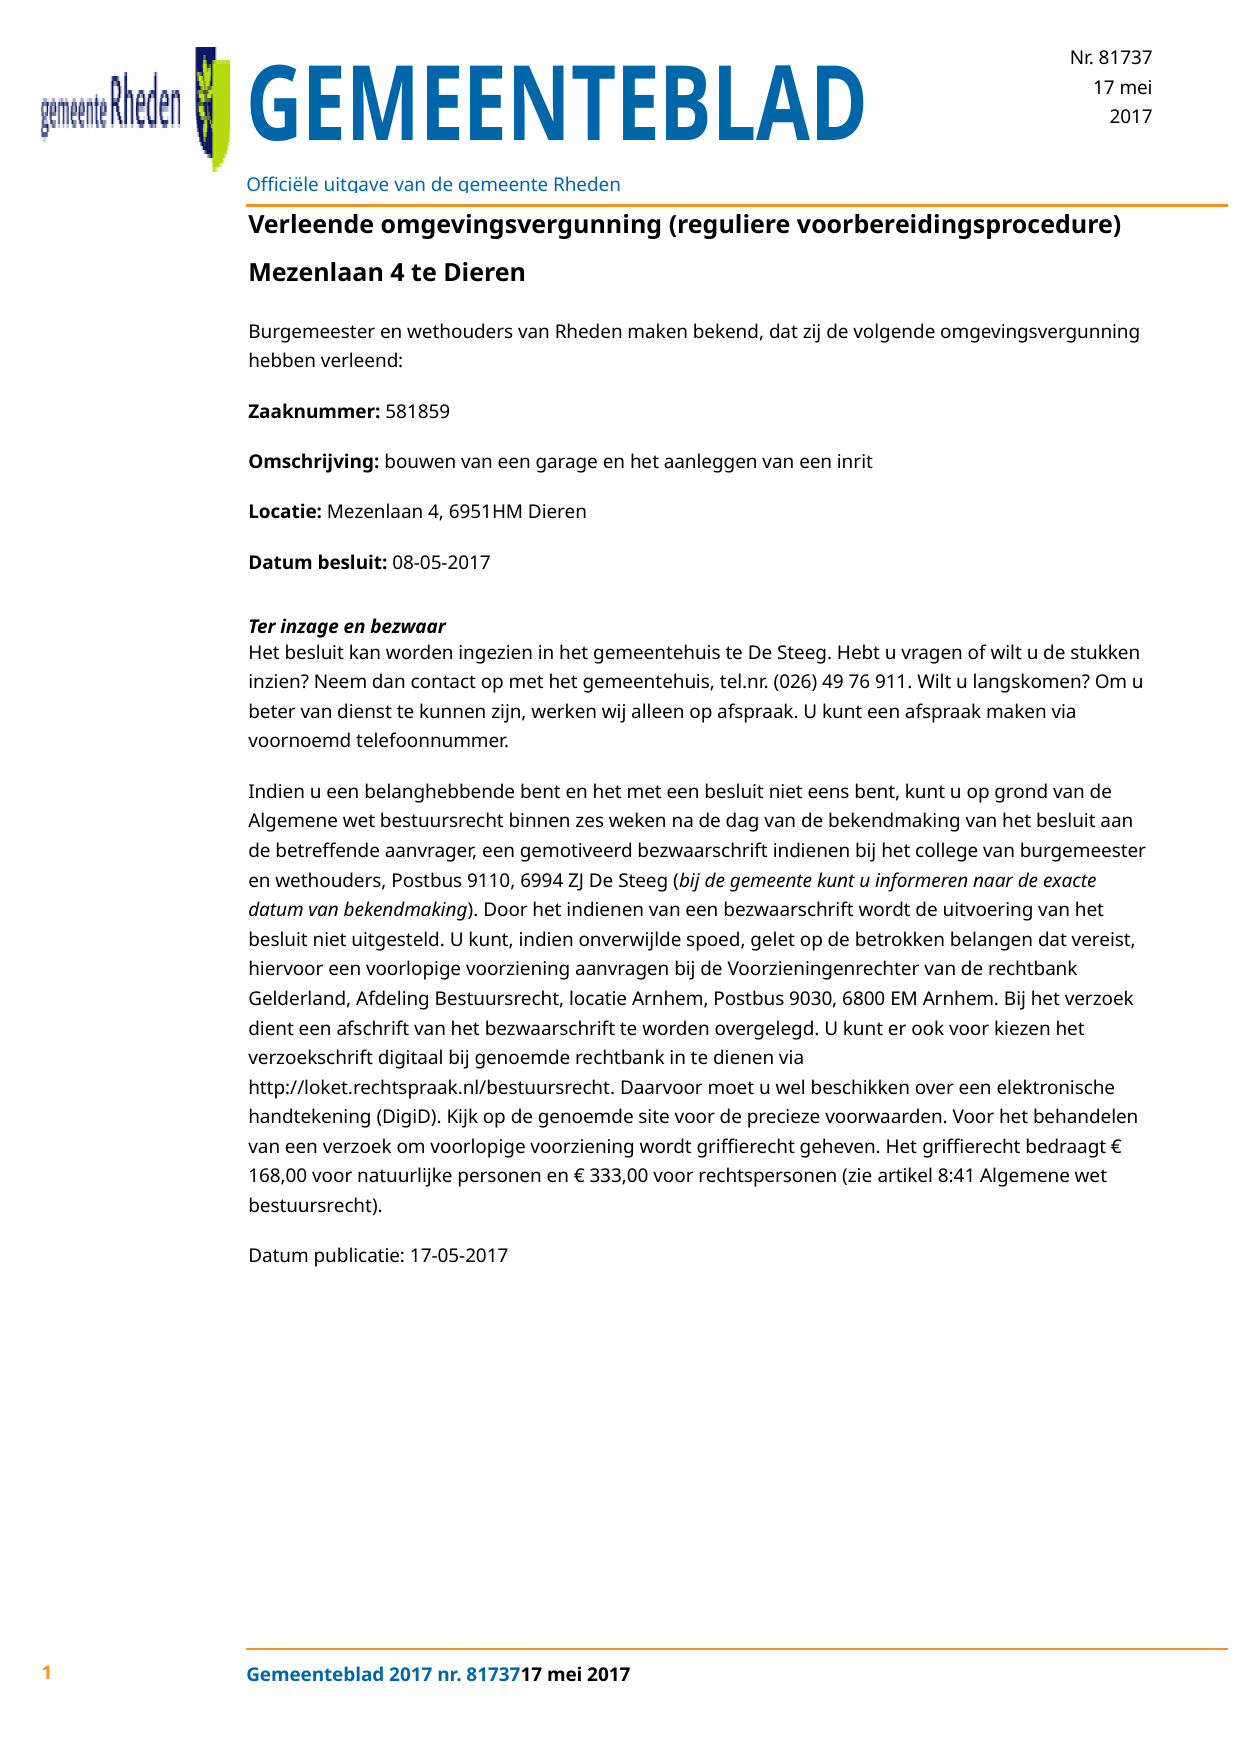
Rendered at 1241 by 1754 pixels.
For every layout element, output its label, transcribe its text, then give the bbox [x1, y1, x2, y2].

text Ter inzage en bezwaar [248, 613, 1152, 639]
text Het besluit kan worden ingezien in het gemeentehuis te De Steeg. Hebt u vragen of wilt u de stukken inzien? Neem dan contact op met het gemeentehuis, tel.nr. (026) 49 76 911. Wilt u langskomen? Om u beter van dienst te kunnen zijn, werken wij alleen op afspraak. U kunt een afspraak maken via voornoemd telefoonnummer. [248, 639, 1152, 753]
text Datum publicatie: 17-05-2017 [248, 1243, 1152, 1268]
text Indien u een belanghebbende bent en het met een besluit niet eens bent, kunt u op grond van de Algemene wet bestuursrecht binnen zes weken na de dag van de bekendmaking van het besluit aan de betreffende aanvrager, een gemotiveerd bezwaarschrift indienen bij het college van burgemeester en wethouders, Postbus 9110, 6994 ZJ De Steeg (bij de gemeente kunt u informeren naar de exacte datum van bekendmaking). Door het indienen van een bezwaarschrift wordt de uitvoering van het besluit niet uitgesteld. U kunt, indien onverwijlde spoed, gelet op de betrokken belangen dat vereist, hiervoor een voorlopige voorziening aanvragen bij de Voorzieningenrechter van de rechtbank Gelderland, Afdeling Bestuursrecht, locatie Arnhem, Postbus 9030, 6800 EM Arnhem. Bij het verzoek dient een afschrift van het bezwaarschrift te worden overgelegd. U kunt er ook voor kiezen het verzoekschrift digitaal bij genoemde rechtbank in te dienen via http://loket.rechtspraak.nl/bestuursrecht. Daarvoor moet u wel beschikken over een elektronische handtekening (DigiD). Kijk op de genoemde site voor de precieze voorwaarden. Voor het behandelen van een verzoek om voorlopige voorziening wordt griffierecht geheven. Het griffierecht bedraagt € 168,00 voor natuurlijke personen en € 333,00 voor rechtspersonen (zie artikel 8:41 Algemene wet bestuursrecht). [248, 778, 1152, 1218]
text Verleende omgevingsvergunning (reguliere voorbereidingsprocedure) Mezenlaan 4 te Dieren [248, 207, 1152, 288]
text Burgemeester en wethouders van Rheden maken bekend, dat zij de volgende omgevingsvergunning hebben verleend: [248, 318, 1152, 373]
text Omschrijving: bouwen van een garage en het aanleggen van een inrit [248, 448, 1152, 474]
picture [41, 47, 231, 172]
text Zaaknummer: 581859 [248, 398, 1152, 424]
text Datum besluit: 08-05-2017 [248, 549, 1152, 575]
text Locatie: Mezenlaan 4, 6951HM Dieren [248, 499, 1152, 524]
